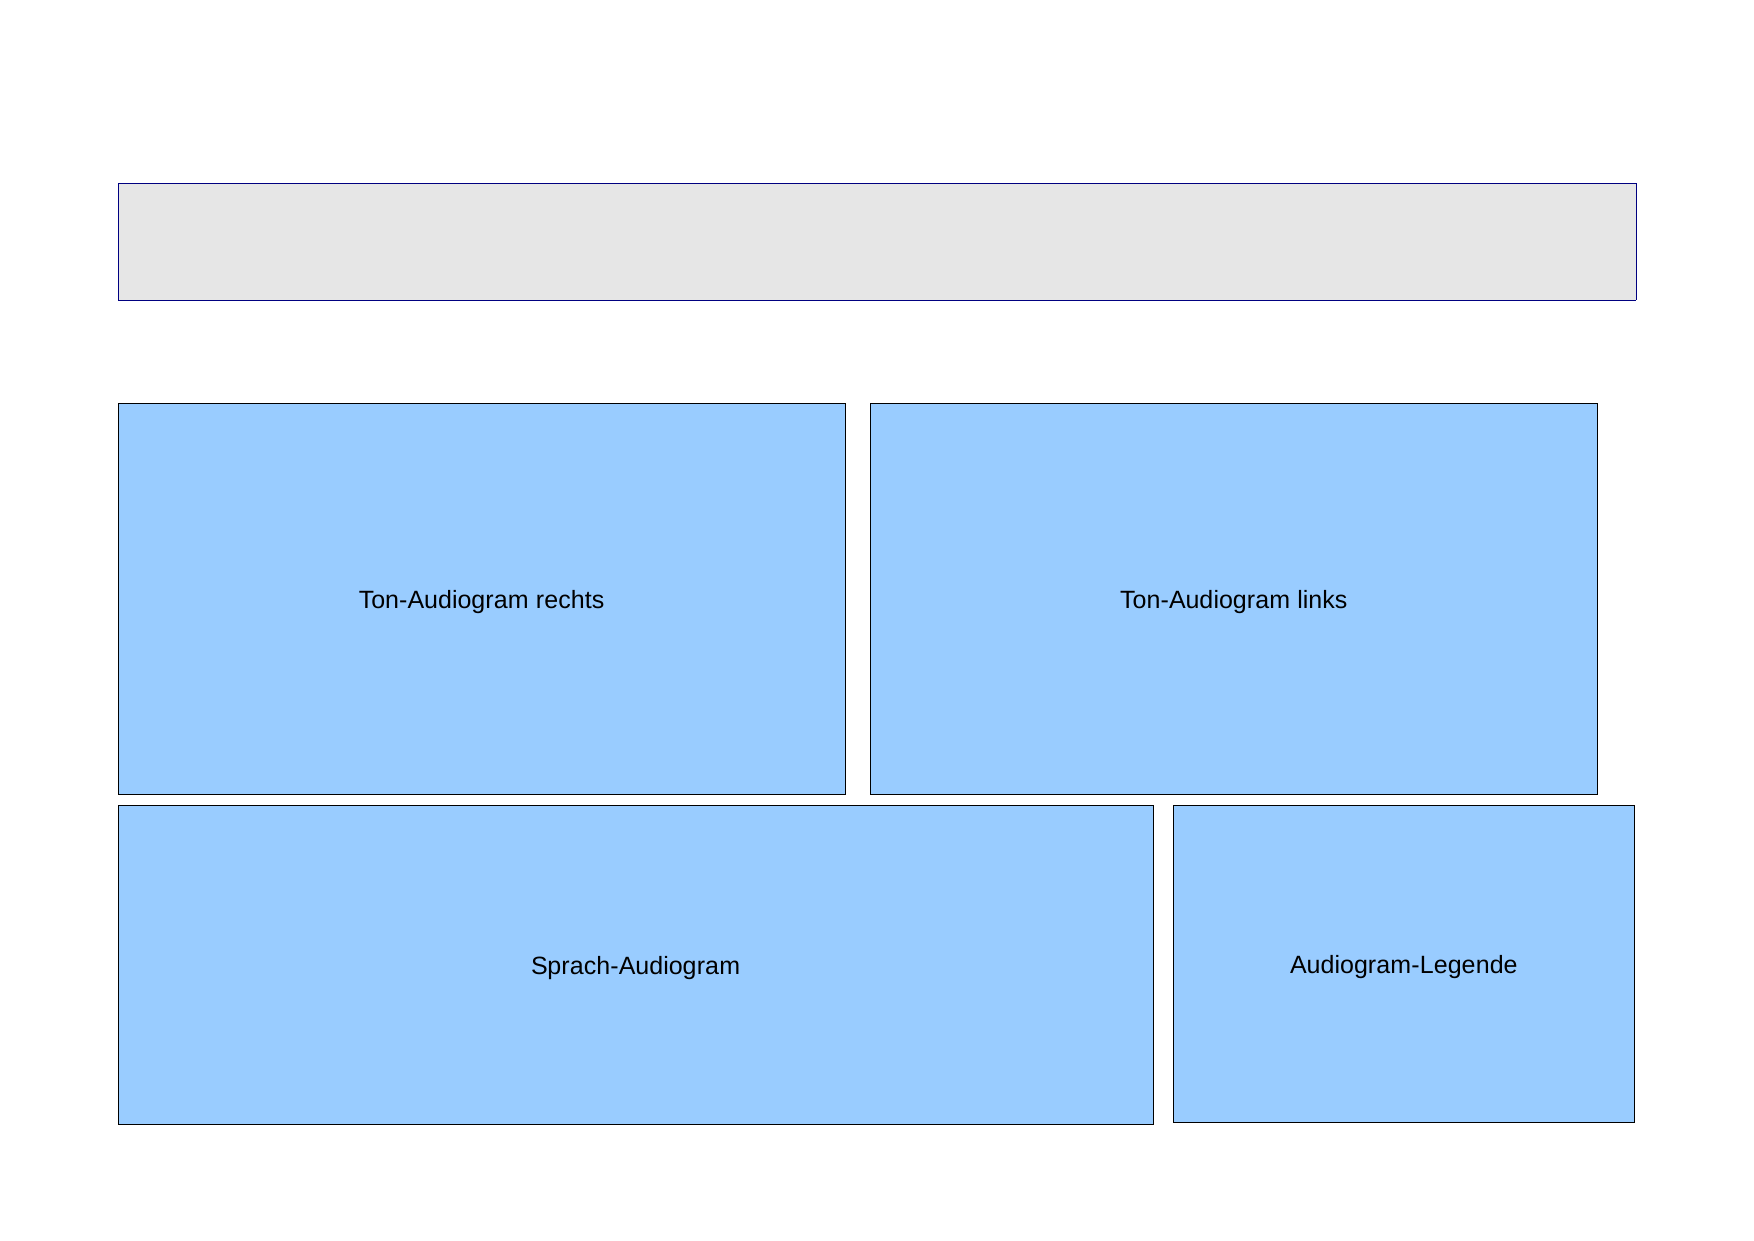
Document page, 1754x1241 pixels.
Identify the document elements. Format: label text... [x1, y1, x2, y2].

table_cell <kunde/gesamtname> <kunde/svn> [118, 364, 1006, 395]
table_cell <ausgabe/datum/format('dd.MMMM.yyyy HH:mm')> [1006, 364, 1636, 395]
title <ersterwert(kunde/audiogramm/beschreibung,'Audiogramm')> <kunde/audiogramm/erstellungsdatum/format('dd.MM.yyyy')> [119, 184, 1636, 300]
table_header [118, 306, 1006, 364]
table_header <anmeldung/filiale/name> <anmeldung/mitarbeiter/gesamtname> [1006, 306, 1636, 364]
